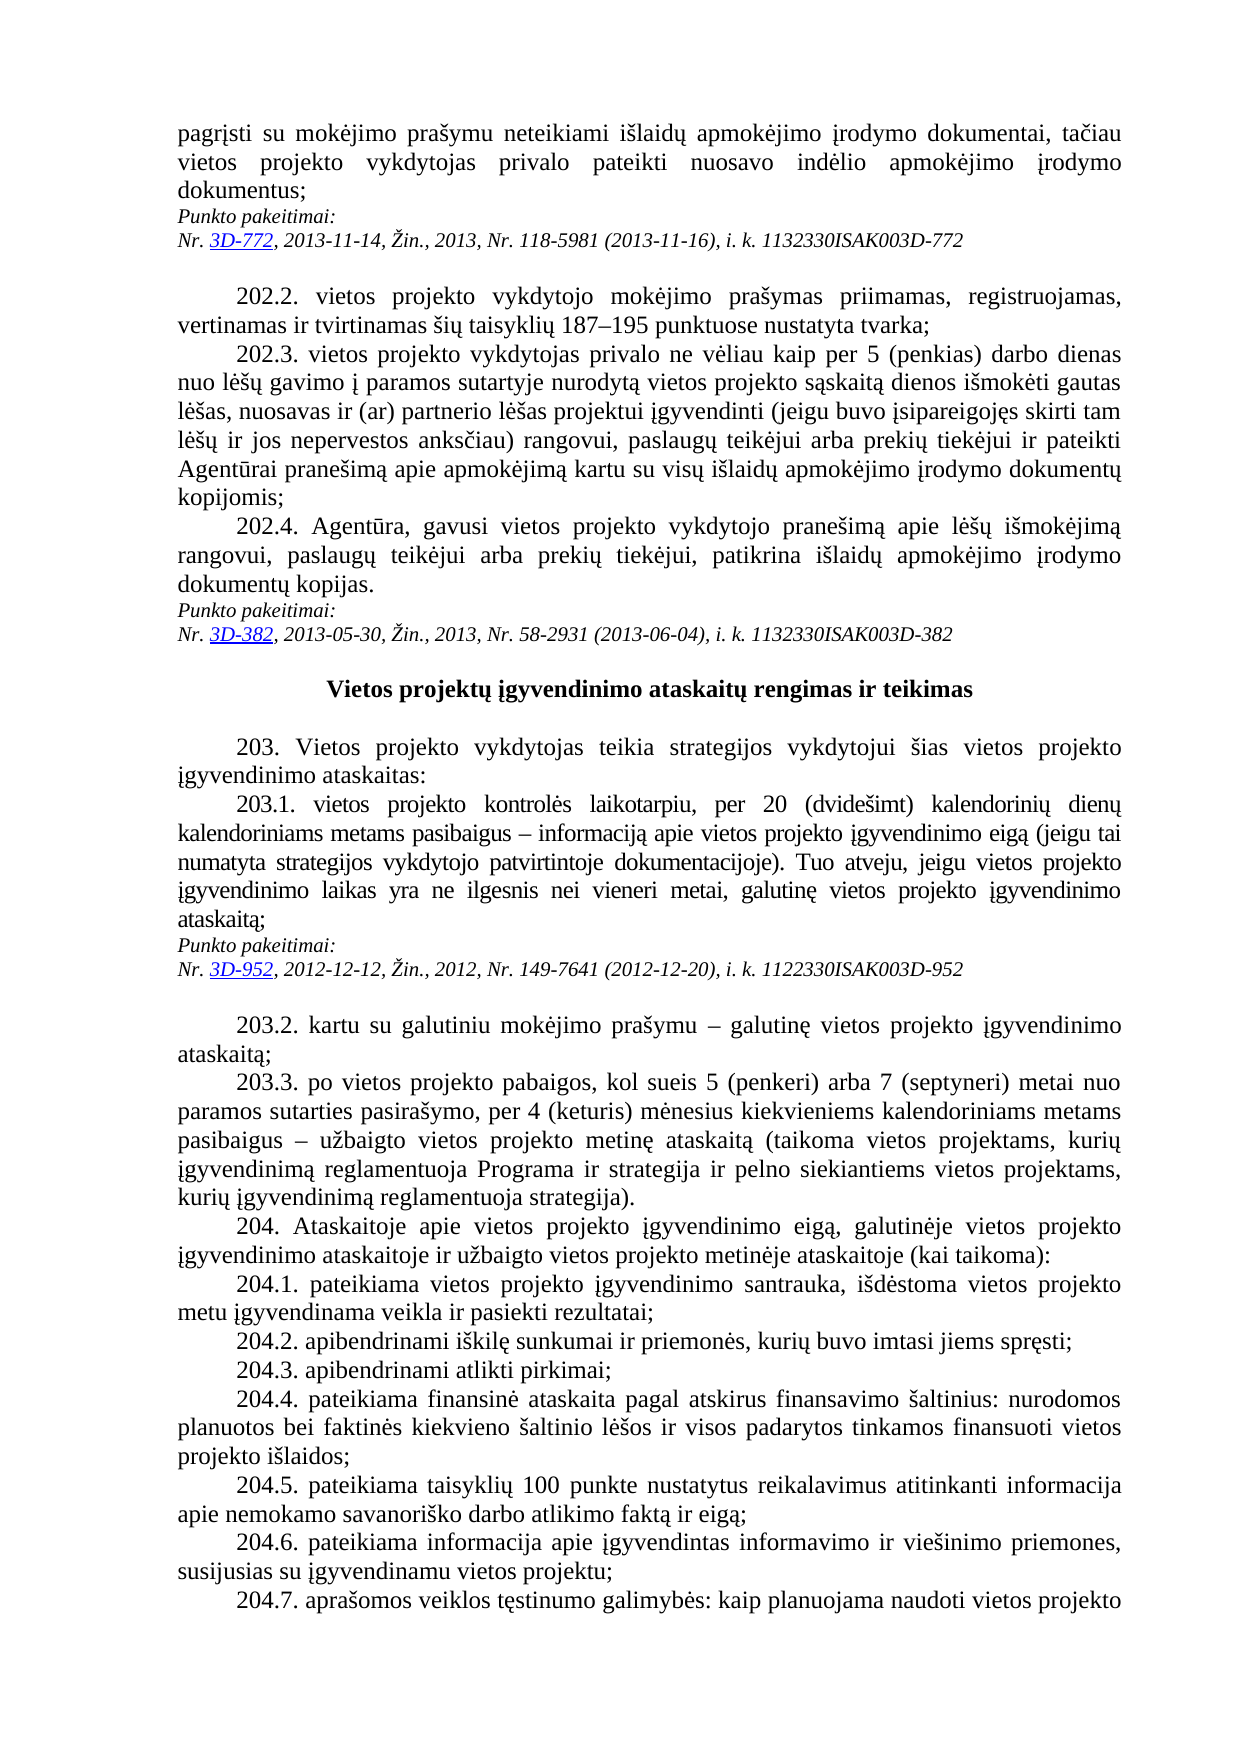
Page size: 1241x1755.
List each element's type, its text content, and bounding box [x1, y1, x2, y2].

text 204.6. pateikiama informacija apie įgyvendintas informavimo ir viešinimo priemones, susijusias su įgyvendinamu vietos projektu; [177, 1527, 1122, 1585]
text 203.2. kartu su galutiniu mokėjimo prašymu – galutinę vietos projekto įgyvendinimo ataskaitą; [177, 1010, 1122, 1067]
text 202.4. Agentūra, gavusi vietos projekto vykdytojo pranešimą apie lėšų išmokėjimą rangovui, paslaugų teikėjui arba prekių tiekėjui, patikrina išlaidų apmokėjimo įrodymo dokumentų kopijas. [177, 511, 1122, 597]
text 204. Ataskaitoje apie vietos projekto įgyvendinimo eigą, galutinėje vietos projekto įgyvendinimo ataskaitoje ir užbaigto vietos projekto metinėje ataskaitoje (kai taikoma): [177, 1211, 1122, 1269]
text 203.3. po vietos projekto pabaigos, kol sueis 5 (penkeri) arba 7 (septyneri) metai nuo paramos sutarties pasirašymo, per 4 (keturis) mėnesius kiekvieniems kalendoriniams metams pasibaigus – užbaigto vietos projekto metinę ataskaitą (taikoma vietos projektams, kurių įgyvendinimą reglamentuoja Programa ir strategija ir pelno siekiantiems vietos projektams, kurių įgyvendinimą reglamentuoja strategija). [177, 1067, 1122, 1211]
text 204.7. aprašomos veiklos tęstinumo galimybės: kaip planuojama naudoti vietos projekto [177, 1585, 1122, 1614]
text Punkto pakeitimai: [177, 597, 1122, 622]
text 204.5. pateikiama taisyklių 100 punkte nustatytus reikalavimus atitinkanti informacija apie nemokamo savanoriško darbo atlikimo faktą ir eigą; [177, 1470, 1122, 1527]
text Vietos projektų įgyvendinimo ataskaitų rengimas ir teikimas [177, 674, 1122, 703]
text 204.1. pateikiama vietos projekto įgyvendinimo santrauka, išdėstoma vietos projekto metu įgyvendinama veikla ir pasiekti rezultatai; [177, 1269, 1122, 1326]
text 202.3. vietos projekto vykdytojas privalo ne vėliau kaip per 5 (penkias) darbo dienas nuo lėšų gavimo į paramos sutartyje nurodytą vietos projekto sąskaitą dienos išmokėti gautas lėšas, nuosavas ir (ar) partnerio lėšas projektui įgyvendinti (jeigu buvo įsipareigojęs skirti tam lėšų ir jos nepervestos anksčiau) rangovui, paslaugų teikėjui arba prekių tiekėjui ir pateikti Agentūrai pranešimą apie apmokėjimą kartu su visų išlaidų apmokėjimo įrodymo dokumentų kopijomis; [177, 339, 1122, 511]
text 204.2. apibendrinami iškilę sunkumai ir priemonės, kurių buvo imtasi jiems spręsti; [177, 1326, 1122, 1355]
text pagrįsti su mokėjimo prašymu neteikiami išlaidų apmokėjimo įrodymo dokumentai, tačiau vietos projekto vykdytojas privalo pateikti nuosavo indėlio apmokėjimo įrodymo dokumentus; [177, 118, 1122, 204]
text Nr. 3D-382, 2013-05-30, Žin., 2013, Nr. 58-2931 (2013-06-04), i. k. 1132330ISAK003D-382 [177, 622, 1122, 646]
text 204.3. apibendrinami atlikti pirkimai; [177, 1355, 1122, 1384]
text Punkto pakeitimai: [177, 933, 1122, 957]
text 203.1. vietos projekto kontrolės laikotarpiu, per 20 (dvidešimt) kalendorinių dienų kalendoriniams metams pasibaigus – informaciją apie vietos projekto įgyvendinimo eigą (jeigu tai numatyta strategijos vykdytojo patvirtintoje dokumentacijoje). Tuo atveju, jeigu vietos projekto įgyvendinimo laikas yra ne ilgesnis nei vieneri metai, galutinę vietos projekto įgyvendinimo ataskaitą; [177, 789, 1122, 933]
text 202.2. vietos projekto vykdytojo mokėjimo prašymas priimamas, registruojamas, vertinamas ir tvirtinamas šių taisyklių 187–195 punktuose nustatyta tvarka; [177, 281, 1122, 339]
text Nr. 3D-772, 2013-11-14, Žin., 2013, Nr. 118-5981 (2013-11-16), i. k. 1132330ISAK003D-772 [177, 228, 1122, 252]
text Punkto pakeitimai: [177, 204, 1122, 228]
text Nr. 3D-952, 2012-12-12, Žin., 2012, Nr. 149-7641 (2012-12-20), i. k. 1122330ISAK003D-952 [177, 957, 1122, 981]
text 203. Vietos projekto vykdytojas teikia strategijos vykdytojui šias vietos projekto įgyvendinimo ataskaitas: [177, 732, 1122, 789]
text 204.4. pateikiama finansinė ataskaita pagal atskirus finansavimo šaltinius: nurodomos planuotos bei faktinės kiekvieno šaltinio lėšos ir visos padarytos tinkamos finansuoti vietos projekto išlaidos; [177, 1384, 1122, 1470]
